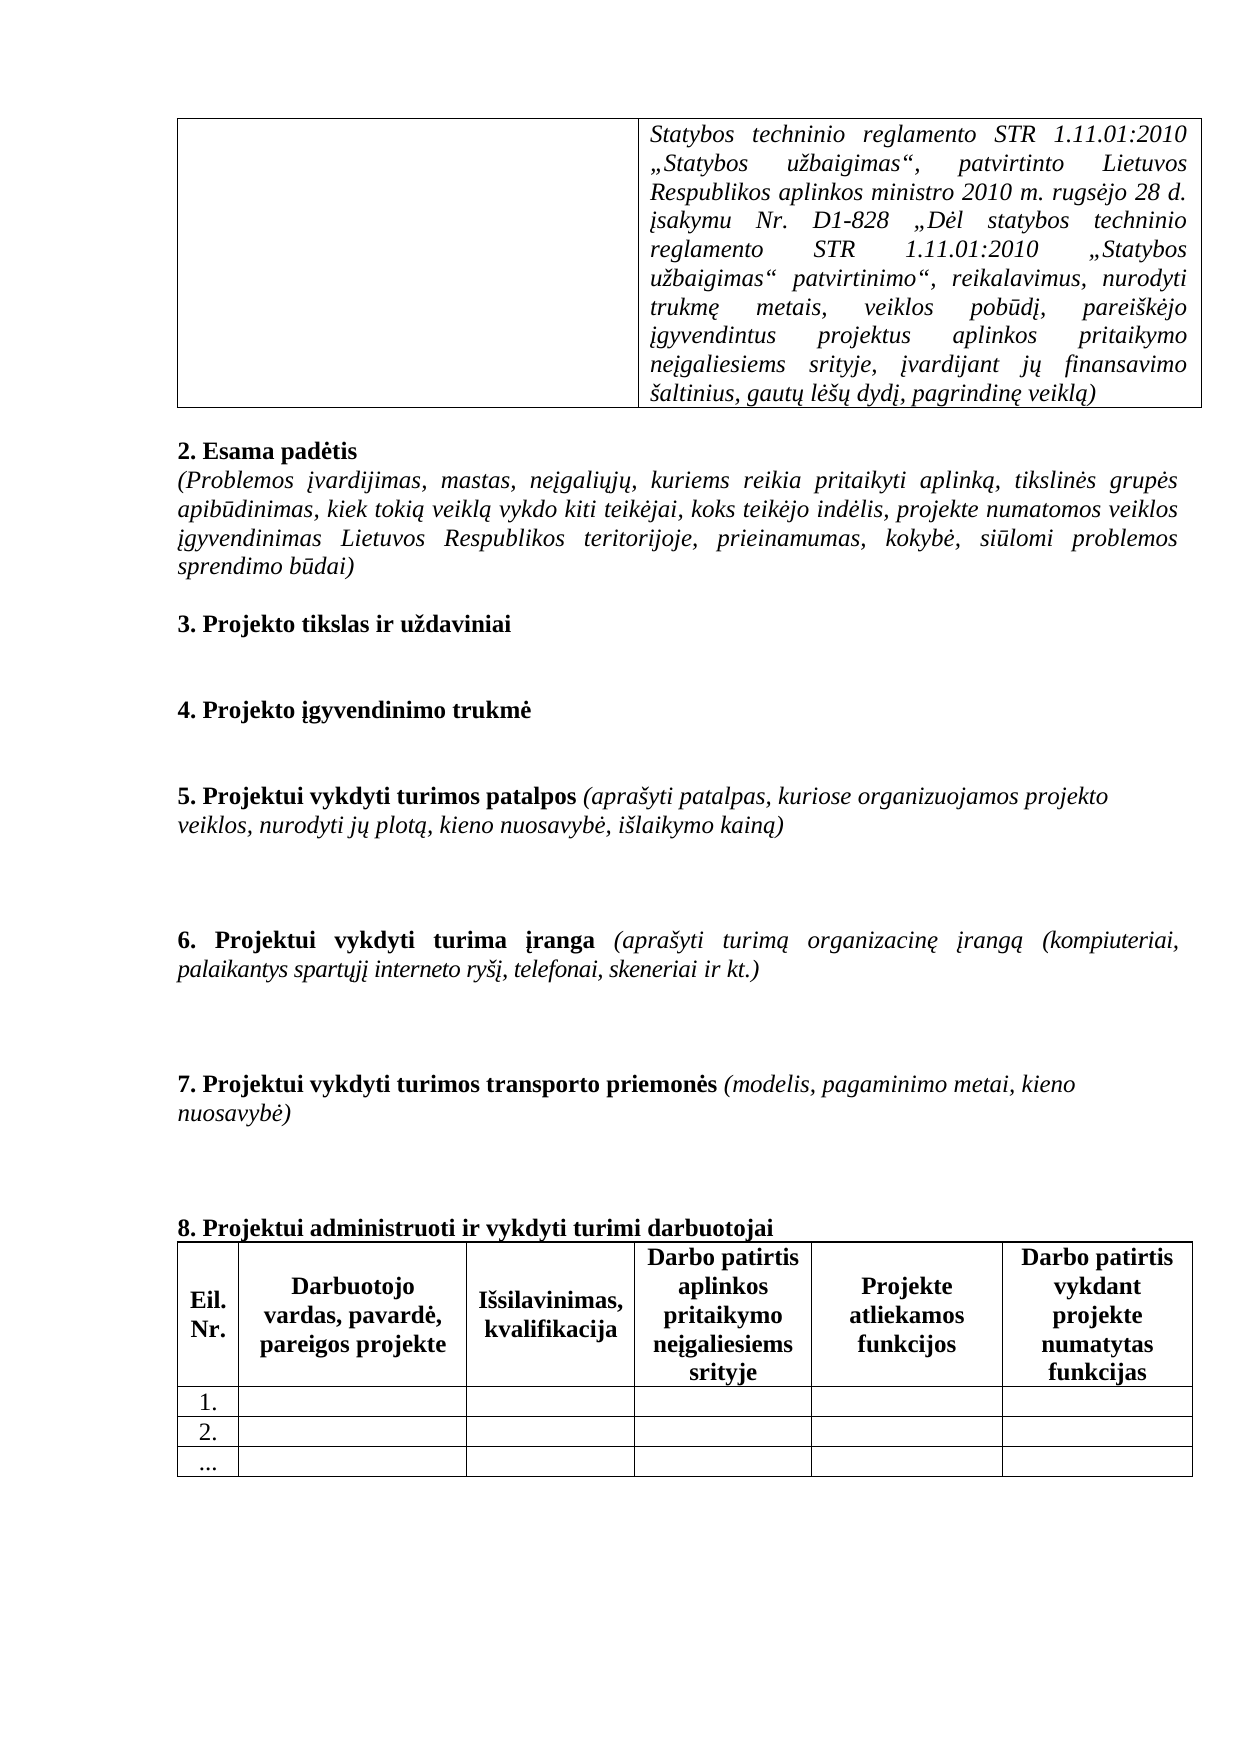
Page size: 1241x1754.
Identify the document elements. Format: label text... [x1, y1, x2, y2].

table_cell 1. [178, 1387, 238, 1416]
table_cell [467, 1417, 634, 1446]
table_cell [812, 1447, 1002, 1476]
table_cell [467, 1447, 634, 1476]
table_header Projekte atliekamos funkcijos [812, 1243, 1002, 1386]
table_cell [812, 1417, 1002, 1446]
table_cell Statybos techninio reglamento STR 1.11.01:2010 „Statybos užbaigimas“, patvirtinto Lietuvos Respublikos aplinkos ministro 2010 m. rugsėjo 28 d. įsakymu Nr. D1-828 „Dėl statybos techninio reglamento STR 1.11.01:2010 „Statybos užbaigimas“ patvirtinimo“, reikalavimus, nurodyti trukmę metais, veiklos pobūdį, pareiškėjo įgyvendintus projektus aplinkos pritaikymo neįgaliesiems srityje, įvardijant jų finansavimo šaltinius, gautų lėšų dydį, pagrindinę veiklą) [639, 119, 1201, 407]
table_header Darbo patirtis vykdant projekte numatytas funkcijas [1003, 1243, 1192, 1386]
table_cell [812, 1387, 1002, 1416]
text 6. Projektui vykdyti turima įranga (aprašyti turimą organizacinę įrangą (kompiuteriai, palaikantys spartųjį interneto ryšį, telefonai, skeneriai ir kt.) [177, 925, 1181, 983]
text 2. Esama padėtis [177, 436, 1181, 465]
table_cell [178, 119, 638, 407]
table_cell [1003, 1387, 1192, 1416]
text 5. Projektui vykdyti turimos patalpos (aprašyti patalpas, kuriose organizuojamos projekto veiklos, nurodyti jų plotą, kieno nuosavybė, išlaikymo kainą) [177, 781, 1181, 839]
table_cell 2. [178, 1417, 238, 1446]
table_cell ... [178, 1447, 238, 1476]
table_cell [635, 1417, 811, 1446]
table_cell [239, 1387, 466, 1416]
table_cell [635, 1387, 811, 1416]
table_header Darbo patirtis aplinkos pritaikymo neįgaliesiems srityje [635, 1243, 811, 1386]
text 7. Projektui vykdyti turimos transporto priemonės (modelis, pagaminimo metai, kieno nuosavybė) [177, 1069, 1181, 1126]
table_cell [635, 1447, 811, 1476]
text (Problemos įvardijimas, mastas, neįgaliųjų, kuriems reikia pritaikyti aplinką, tikslinės grupės apibūdinimas, kiek tokią veiklą vykdo kiti teikėjai, koks teikėjo indėlis, projekte numatomos veiklos įgyvendinimas Lietuvos Respublikos teritorijoje, prieinamumas, kokybė, siūlomi problemos sprendimo būdai) [177, 465, 1181, 580]
table_cell [1003, 1447, 1192, 1476]
table_header Darbuotojo vardas, pavardė, pareigos projekte [239, 1243, 466, 1386]
table_cell [239, 1447, 466, 1476]
table_cell [467, 1387, 634, 1416]
table_header Eil. Nr. [178, 1243, 238, 1386]
table_cell [239, 1417, 466, 1446]
table_cell [1003, 1417, 1192, 1446]
text 3. Projekto tikslas ir uždaviniai [177, 609, 1181, 638]
table_header Išsilavinimas, kvalifikacija [467, 1243, 634, 1386]
text 8. Projektui administruoti ir vykdyti turimi darbuotojai [177, 1213, 1181, 1241]
text 4. Projekto įgyvendinimo trukmė [177, 695, 1181, 724]
